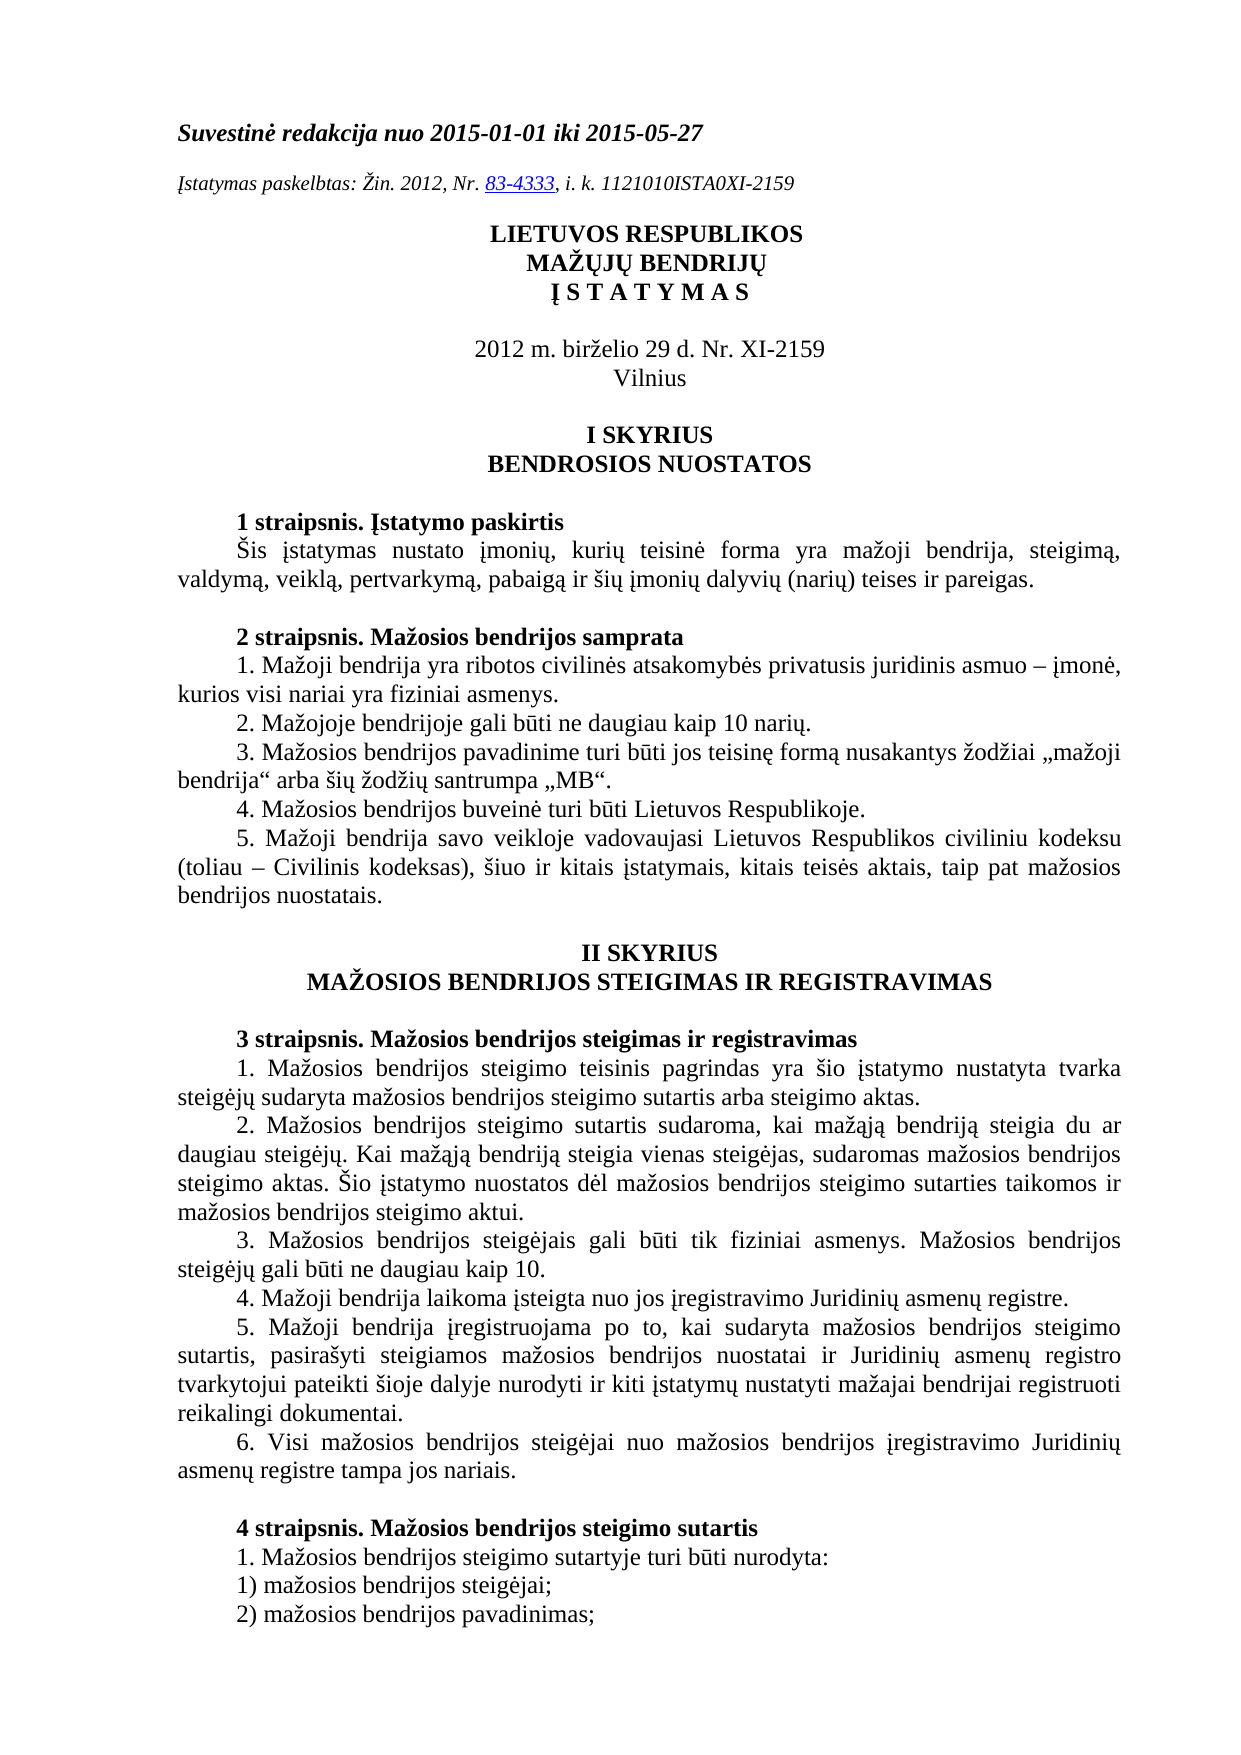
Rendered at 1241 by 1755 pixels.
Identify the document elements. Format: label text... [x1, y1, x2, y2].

text II SKYRIUS [177, 938, 1122, 967]
text Vilnius [177, 363, 1122, 392]
text 2 straipsnis. Mažosios bendrijos samprata [177, 622, 1122, 650]
text 4. Mažosios bendrijos buveinė turi būti Lietuvos Respublikoje. [177, 794, 1122, 823]
text LIETUVOS RESPUBLIKOS [177, 219, 1122, 248]
text 3. Mažosios bendrijos steigėjais gali būti tik fiziniai asmenys. Mažosios bendrijos steigėjų gali būti ne daugiau kaip 10. [177, 1225, 1122, 1283]
text BENDROSIOS NUOSTATOS [177, 449, 1122, 478]
text MAŽŲJŲ BENDRIJŲ [177, 248, 1122, 277]
text 5. Mažoji bendrija įregistruojama po to, kai sudaryta mažosios bendrijos steigimo sutartis, pasirašyti steigiamos mažosios bendrijos nuostatai ir Juridinių asmenų registro tvarkytojui pateikti šioje dalyje nurodyti ir kiti įstatymų nustatyti mažajai bendrijai registruoti reikalingi dokumentai. [177, 1312, 1122, 1427]
text 2012 m. birželio 29 d. Nr. XI-2159 [177, 334, 1122, 363]
text I SKYRIUS [177, 420, 1122, 449]
text 5. Mažoji bendrija savo veikloje vadovaujasi Lietuvos Respublikos civiliniu kodeksu (toliau – Civilinis kodeksas), šiuo ir kitais įstatymais, kitais teisės aktais, taip pat mažosios bendrijos nuostatais. [177, 823, 1122, 909]
text 2. Mažosios bendrijos steigimo sutartis sudaroma, kai mažąją bendriją steigia du ar daugiau steigėjų. Kai mažąją bendriją steigia vienas steigėjas, sudaromas mažosios bendrijos steigimo aktas. Šio įstatymo nuostatos dėl mažosios bendrijos steigimo sutarties taikomos ir mažosios bendrijos steigimo aktui. [177, 1110, 1122, 1225]
text 1. Mažoji bendrija yra ribotos civilinės atsakomybės privatusis juridinis asmuo – įmonė, kurios visi nariai yra fiziniai asmenys. [177, 650, 1122, 708]
text 4. Mažoji bendrija laikoma įsteigta nuo jos įregistravimo Juridinių asmenų registre. [177, 1283, 1122, 1312]
text 1 straipsnis. Įstatymo paskirtis [177, 507, 1122, 535]
text 1. Mažosios bendrijos steigimo sutartyje turi būti nurodyta: [177, 1542, 1122, 1570]
text 1) mažosios bendrijos steigėjai; [177, 1570, 1122, 1599]
text 1. Mažosios bendrijos steigimo teisinis pagrindas yra šio įstatymo nustatyta tvarka steigėjų sudaryta mažosios bendrijos steigimo sutartis arba steigimo aktas. [177, 1053, 1122, 1110]
text 2. Mažojoje bendrijoje gali būti ne daugiau kaip 10 narių. [177, 708, 1122, 737]
text 3 straipsnis. Mažosios bendrijos steigimas ir registravimas [177, 1024, 1122, 1053]
text Šis įstatymas nustato įmonių, kurių teisinė forma yra mažoji bendrija, steigimą, valdymą, veiklą, pertvarkymą, pabaigą ir šių įmonių dalyvių (narių) teises ir pareigas. [177, 535, 1122, 593]
text 6. Visi mažosios bendrijos steigėjai nuo mažosios bendrijos įregistravimo Juridinių asmenų registre tampa jos nariais. [177, 1427, 1122, 1484]
text 3. Mažosios bendrijos pavadinime turi būti jos teisinę formą nusakantys žodžiai „mažoji bendrija“ arba šių žodžių santrumpa „MB“. [177, 737, 1122, 794]
text ĮSTATYMAS [177, 277, 1122, 305]
text MAŽOSIOS BENDRIJOS STEIGIMAS IR REGISTRAVIMAS [177, 967, 1122, 995]
text 2) mažosios bendrijos pavadinimas; [177, 1599, 1122, 1628]
text Suvestinė redakcija nuo 2015-01-01 iki 2015-05-27 [177, 118, 1122, 147]
text Įstatymas paskelbtas: Žin. 2012, Nr. 83-4333, i. k. 1121010ISTA0XI-2159 [177, 171, 1122, 195]
text 4 straipsnis. Mažosios bendrijos steigimo sutartis [177, 1513, 1122, 1542]
